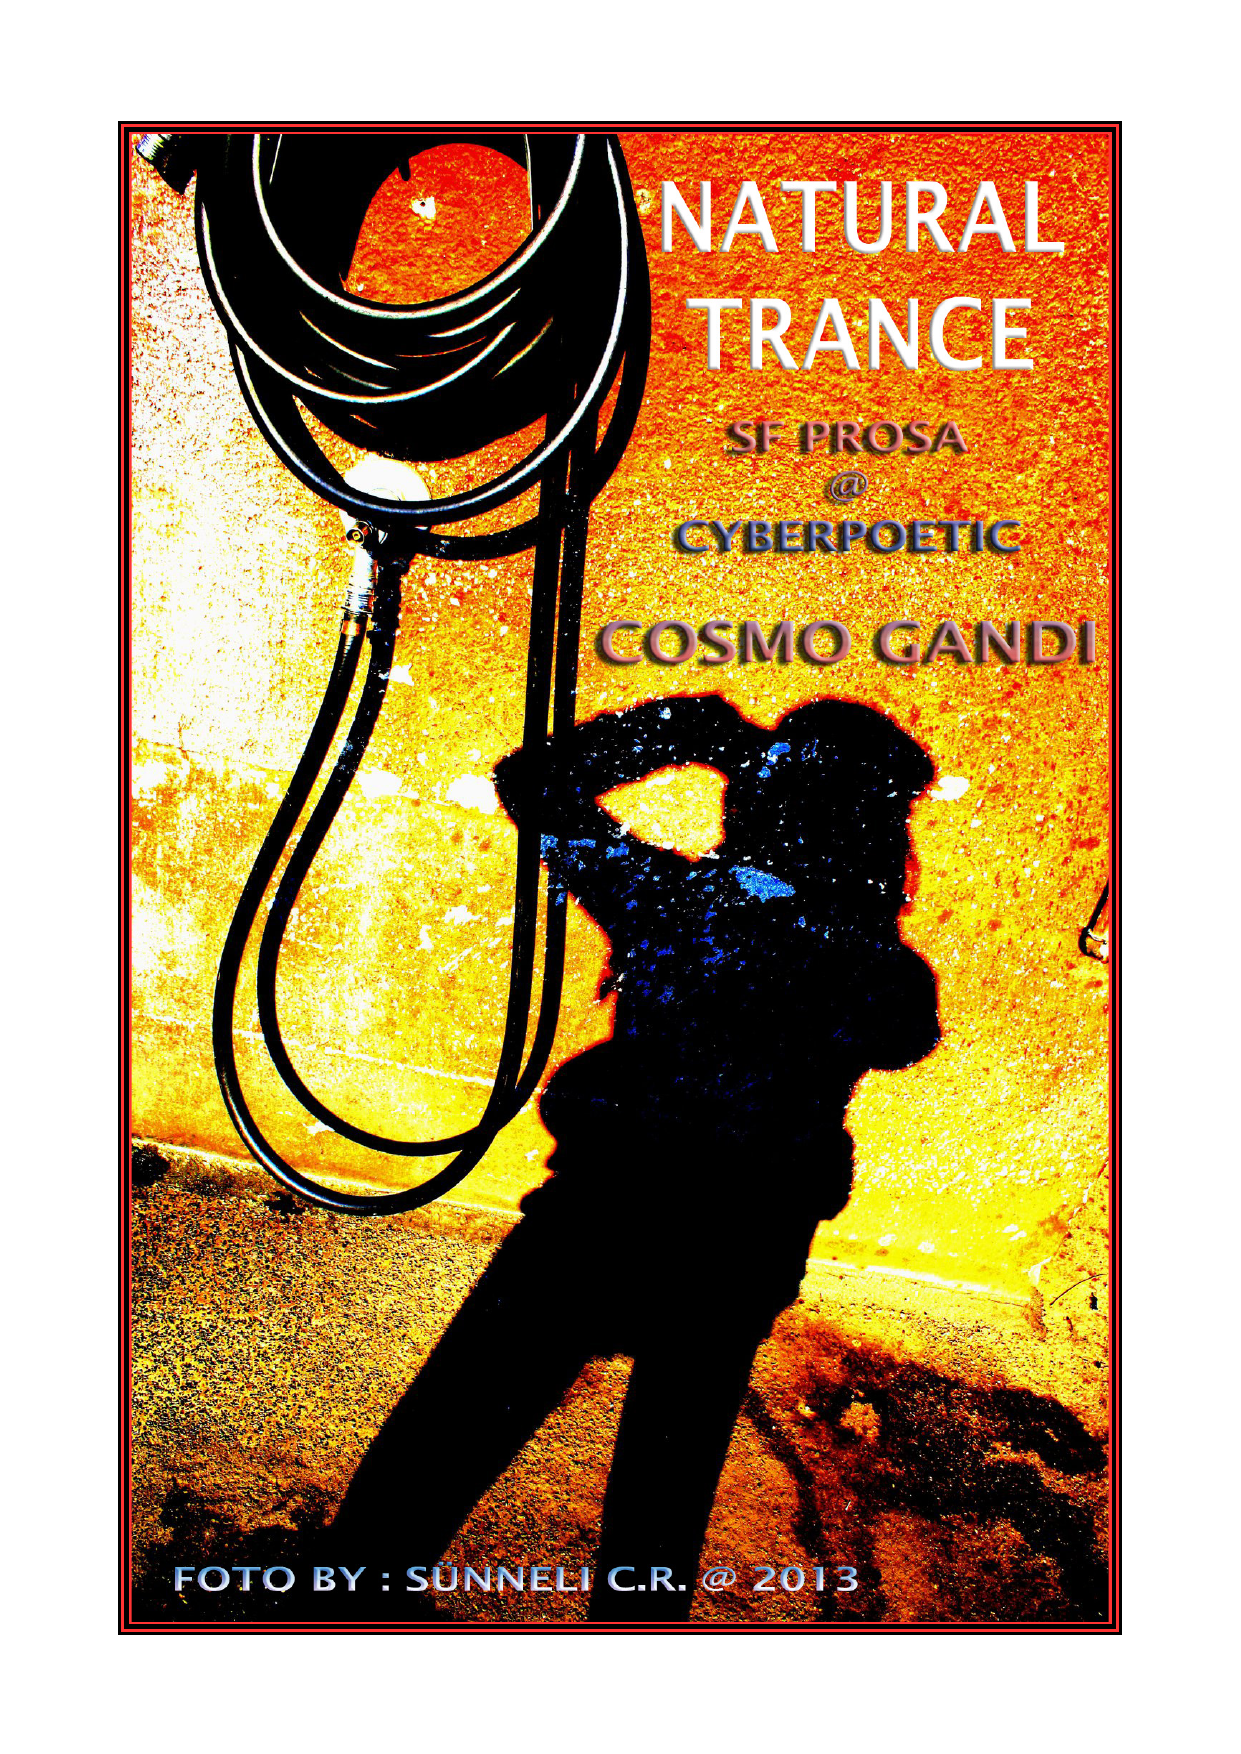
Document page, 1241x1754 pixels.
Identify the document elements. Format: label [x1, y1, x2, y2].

picture [131, 134, 1109, 1622]
